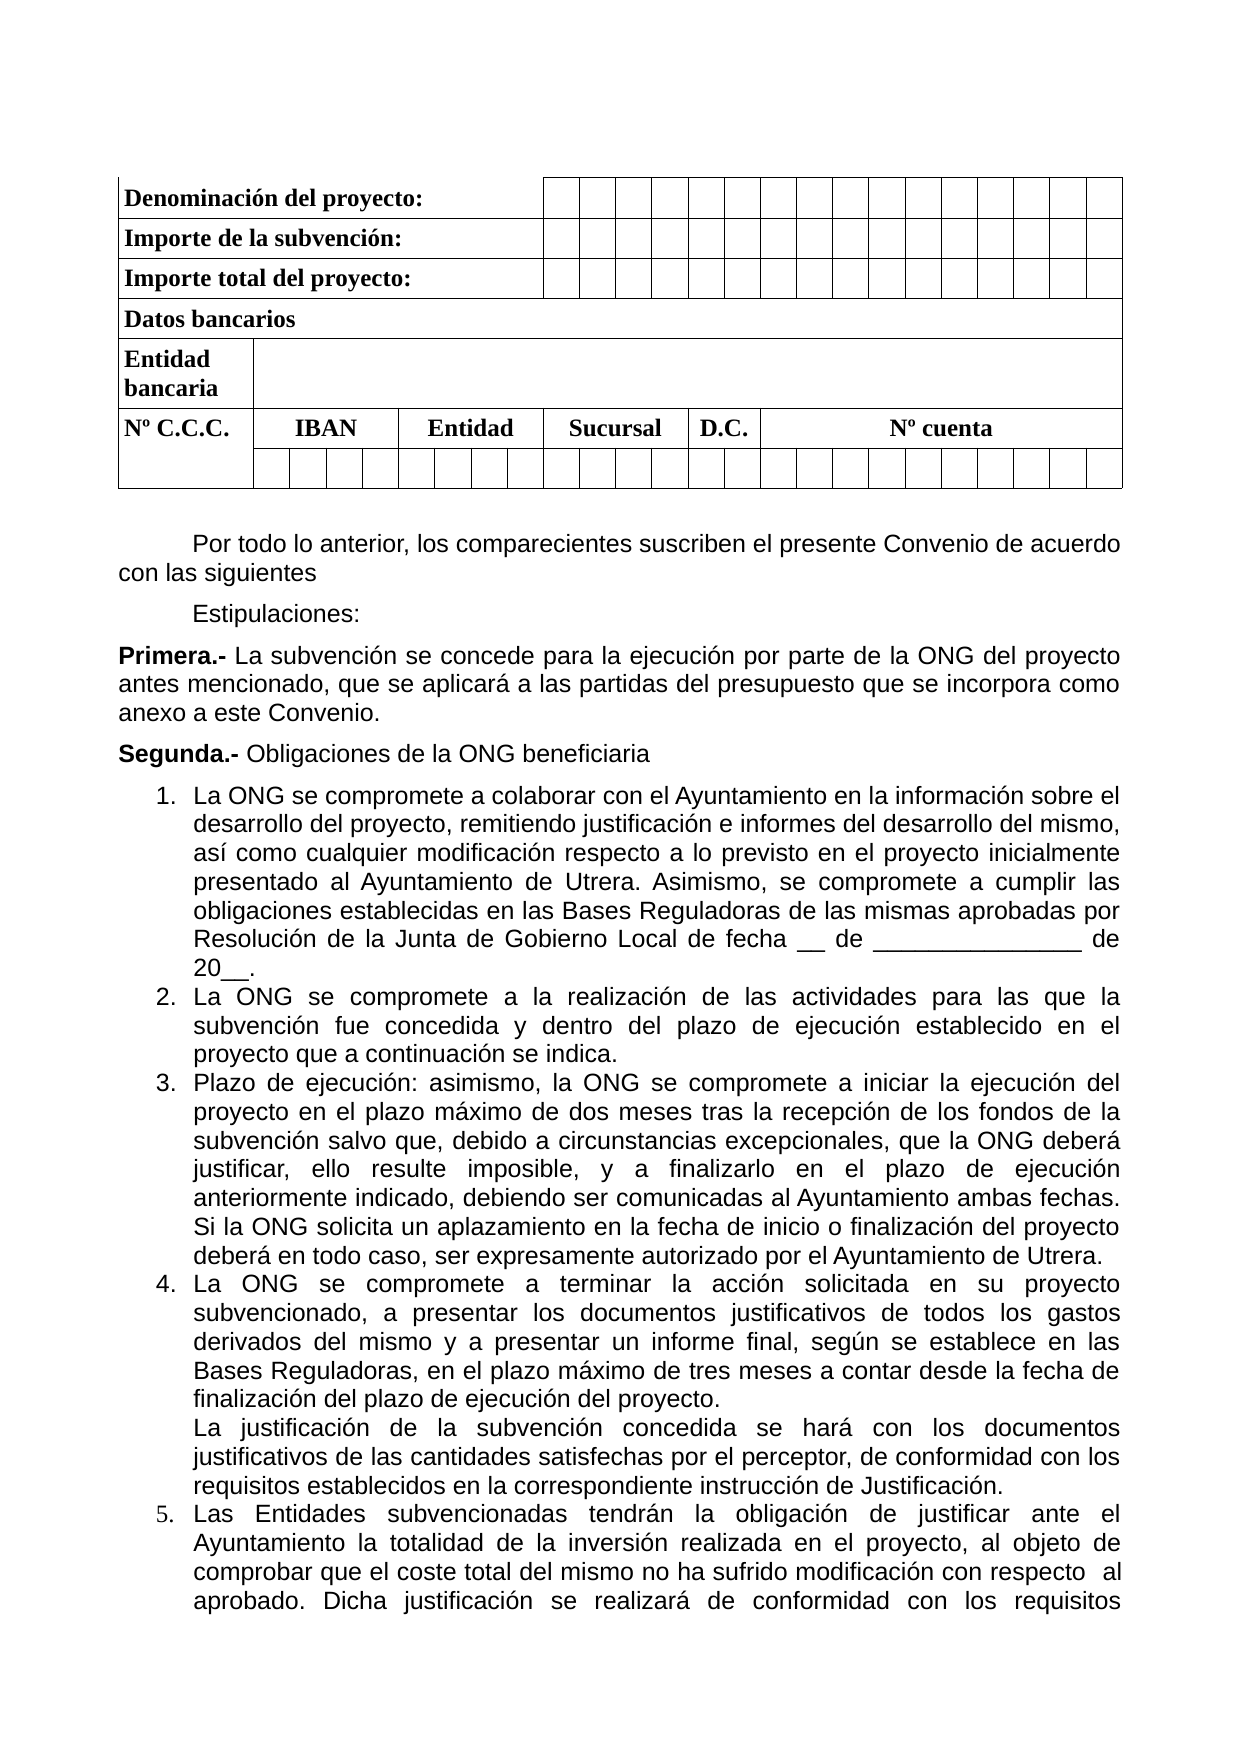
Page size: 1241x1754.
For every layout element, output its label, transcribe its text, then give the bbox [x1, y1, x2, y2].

table_cell [689, 449, 724, 488]
table_cell [797, 449, 832, 488]
table_header [797, 178, 832, 217]
table_cell [399, 449, 434, 488]
table_cell [254, 339, 1122, 407]
table_cell [689, 219, 724, 258]
text Por todo lo anterior, los comparecientes suscriben el presente Convenio de acuerdo con las siguientes [118, 529, 1122, 587]
table_cell [290, 449, 326, 488]
table_header [761, 178, 796, 217]
table_cell Nº C.C.C. [119, 409, 253, 488]
text Segunda.- Obligaciones de la ONG beneficiaria [118, 739, 1122, 768]
table_cell [906, 219, 941, 258]
table_cell [327, 449, 362, 488]
table_header [1050, 178, 1086, 217]
table_cell [906, 449, 941, 488]
table_header [580, 178, 615, 217]
table_header [1087, 178, 1122, 217]
list Las Entidades subvencionadas tendrán la obligación de justificar ante el Ayuntamiento la totalidad de la inversión realizada en el proyecto, al objeto de comprobar que el coste total del mismo no ha sufrido modificación con respecto al aprobado. Dicha justificación se realizará de conformidad con los requisitos [156, 1499, 1122, 1614]
table_header [978, 178, 1013, 217]
text Estipulaciones: [118, 599, 1122, 628]
list La ONG se compromete a colaborar con el Ayuntamiento en la información sobre el desarrollo del proyecto, remitiendo justificación e informes del desarrollo del mismo, así como cualquier modificación respecto a lo previsto en el proyecto inicialmente presentado al Ayuntamiento de Utrera. Asimismo, se compromete a cumplir las obligaciones establecidas en las Bases Reguladoras de las mismas aprobadas por Resolución de la Junta de Gobierno Local de fecha __ de _______________ de 20__. [156, 781, 1122, 982]
table_cell [1087, 259, 1122, 298]
table_cell [652, 259, 688, 298]
table_cell [1014, 449, 1049, 488]
table_cell [869, 259, 905, 298]
table_cell [761, 259, 796, 298]
table_cell [978, 219, 1013, 258]
table_header [725, 178, 760, 217]
table_cell Entidad [399, 409, 543, 448]
list La ONG se compromete a la realización de las actividades para las que la subvención fue concedida y dentro del plazo de ejecución establecido en el proyecto que a continuación se indica. [156, 982, 1122, 1068]
table_cell [652, 219, 688, 258]
table_cell [363, 449, 398, 488]
table_cell [797, 259, 832, 298]
table_cell [616, 449, 651, 488]
table_cell [833, 219, 868, 258]
table_header [869, 178, 905, 217]
table_cell [1050, 449, 1086, 488]
table_cell [978, 259, 1013, 298]
table_cell [761, 449, 796, 488]
table_cell [689, 259, 724, 298]
table_header [689, 178, 724, 217]
text Primera.- La subvención se concede para la ejecución por parte de la ONG del proyecto antes mencionado, que se aplicará a las partidas del presupuesto que se incorpora como anexo a este Convenio. [118, 641, 1122, 727]
table_cell [652, 449, 688, 488]
table_cell [544, 219, 579, 258]
list La ONG se compromete a terminar la acción solicitada en su proyecto subvencionado, a presentar los documentos justificativos de todos los gastos derivados del mismo y a presentar un informe final, según se establece en las Bases Reguladoras, en el plazo máximo de tres meses a contar desde la fecha de finalización del plazo de ejecución del proyecto. [156, 1269, 1122, 1413]
table_cell Entidad bancaria [119, 339, 253, 407]
table_cell [1014, 219, 1049, 258]
table_cell [1087, 219, 1122, 258]
table_cell [616, 259, 651, 298]
table_cell [472, 449, 507, 488]
table_cell [942, 219, 977, 258]
table_cell Nº cuenta [761, 409, 1122, 448]
table_cell [544, 449, 579, 488]
table_cell [833, 259, 868, 298]
table_cell [254, 449, 289, 488]
table_cell D.C. [689, 409, 760, 448]
table_cell [978, 449, 1013, 488]
table_header [652, 178, 688, 217]
table_cell [942, 449, 977, 488]
table_header [906, 178, 941, 217]
table_cell [906, 259, 941, 298]
table_cell IBAN [254, 409, 398, 448]
list Plazo de ejecución: asimismo, la ONG se compromete a iniciar la ejecución del proyecto en el plazo máximo de dos meses tras la recepción de los fondos de la subvención salvo que, debido a circunstancias excepcionales, que la ONG deberá justificar, ello resulte imposible, y a finalizarlo en el plazo de ejecución anteriormente indicado, debiendo ser comunicadas al Ayuntamiento ambas fechas. Si la ONG solicita un aplazamiento en la fecha de inicio o finalización del proyecto deberá en todo caso, ser expresamente autorizado por el Ayuntamiento de Utrera. [156, 1068, 1122, 1269]
table_cell [1014, 259, 1049, 298]
table_cell [1050, 219, 1086, 258]
table_cell [797, 219, 832, 258]
table_header Denominación del proyecto: [119, 177, 543, 217]
table_header [1014, 178, 1049, 217]
table_cell [580, 449, 615, 488]
table_cell [725, 449, 760, 488]
table_header [942, 178, 977, 217]
table_cell Importe total del proyecto: [119, 259, 543, 298]
table_cell [725, 259, 760, 298]
table_header [616, 178, 651, 217]
table_cell [508, 449, 543, 488]
table_cell Sucursal [544, 409, 688, 448]
table_cell Datos bancarios [119, 299, 1122, 338]
table_cell [544, 259, 579, 298]
table_cell [616, 219, 651, 258]
table_cell [833, 449, 868, 488]
table_cell [869, 219, 905, 258]
table_cell [580, 259, 615, 298]
table_cell [869, 449, 905, 488]
table_cell Importe de la subvención: [119, 219, 543, 258]
table_cell [580, 219, 615, 258]
table_header [833, 178, 868, 217]
table_cell [1087, 449, 1122, 488]
list La justificación de la subvención concedida se hará con los documentos justificativos de las cantidades satisfechas por el perceptor, de conformidad con los requisitos establecidos en la correspondiente instrucción de Justificación. [156, 1413, 1122, 1499]
table_cell [761, 219, 796, 258]
table_header [544, 178, 579, 217]
table_cell [1050, 259, 1086, 298]
table_cell [942, 259, 977, 298]
table_cell [725, 219, 760, 258]
table_cell [435, 449, 471, 488]
